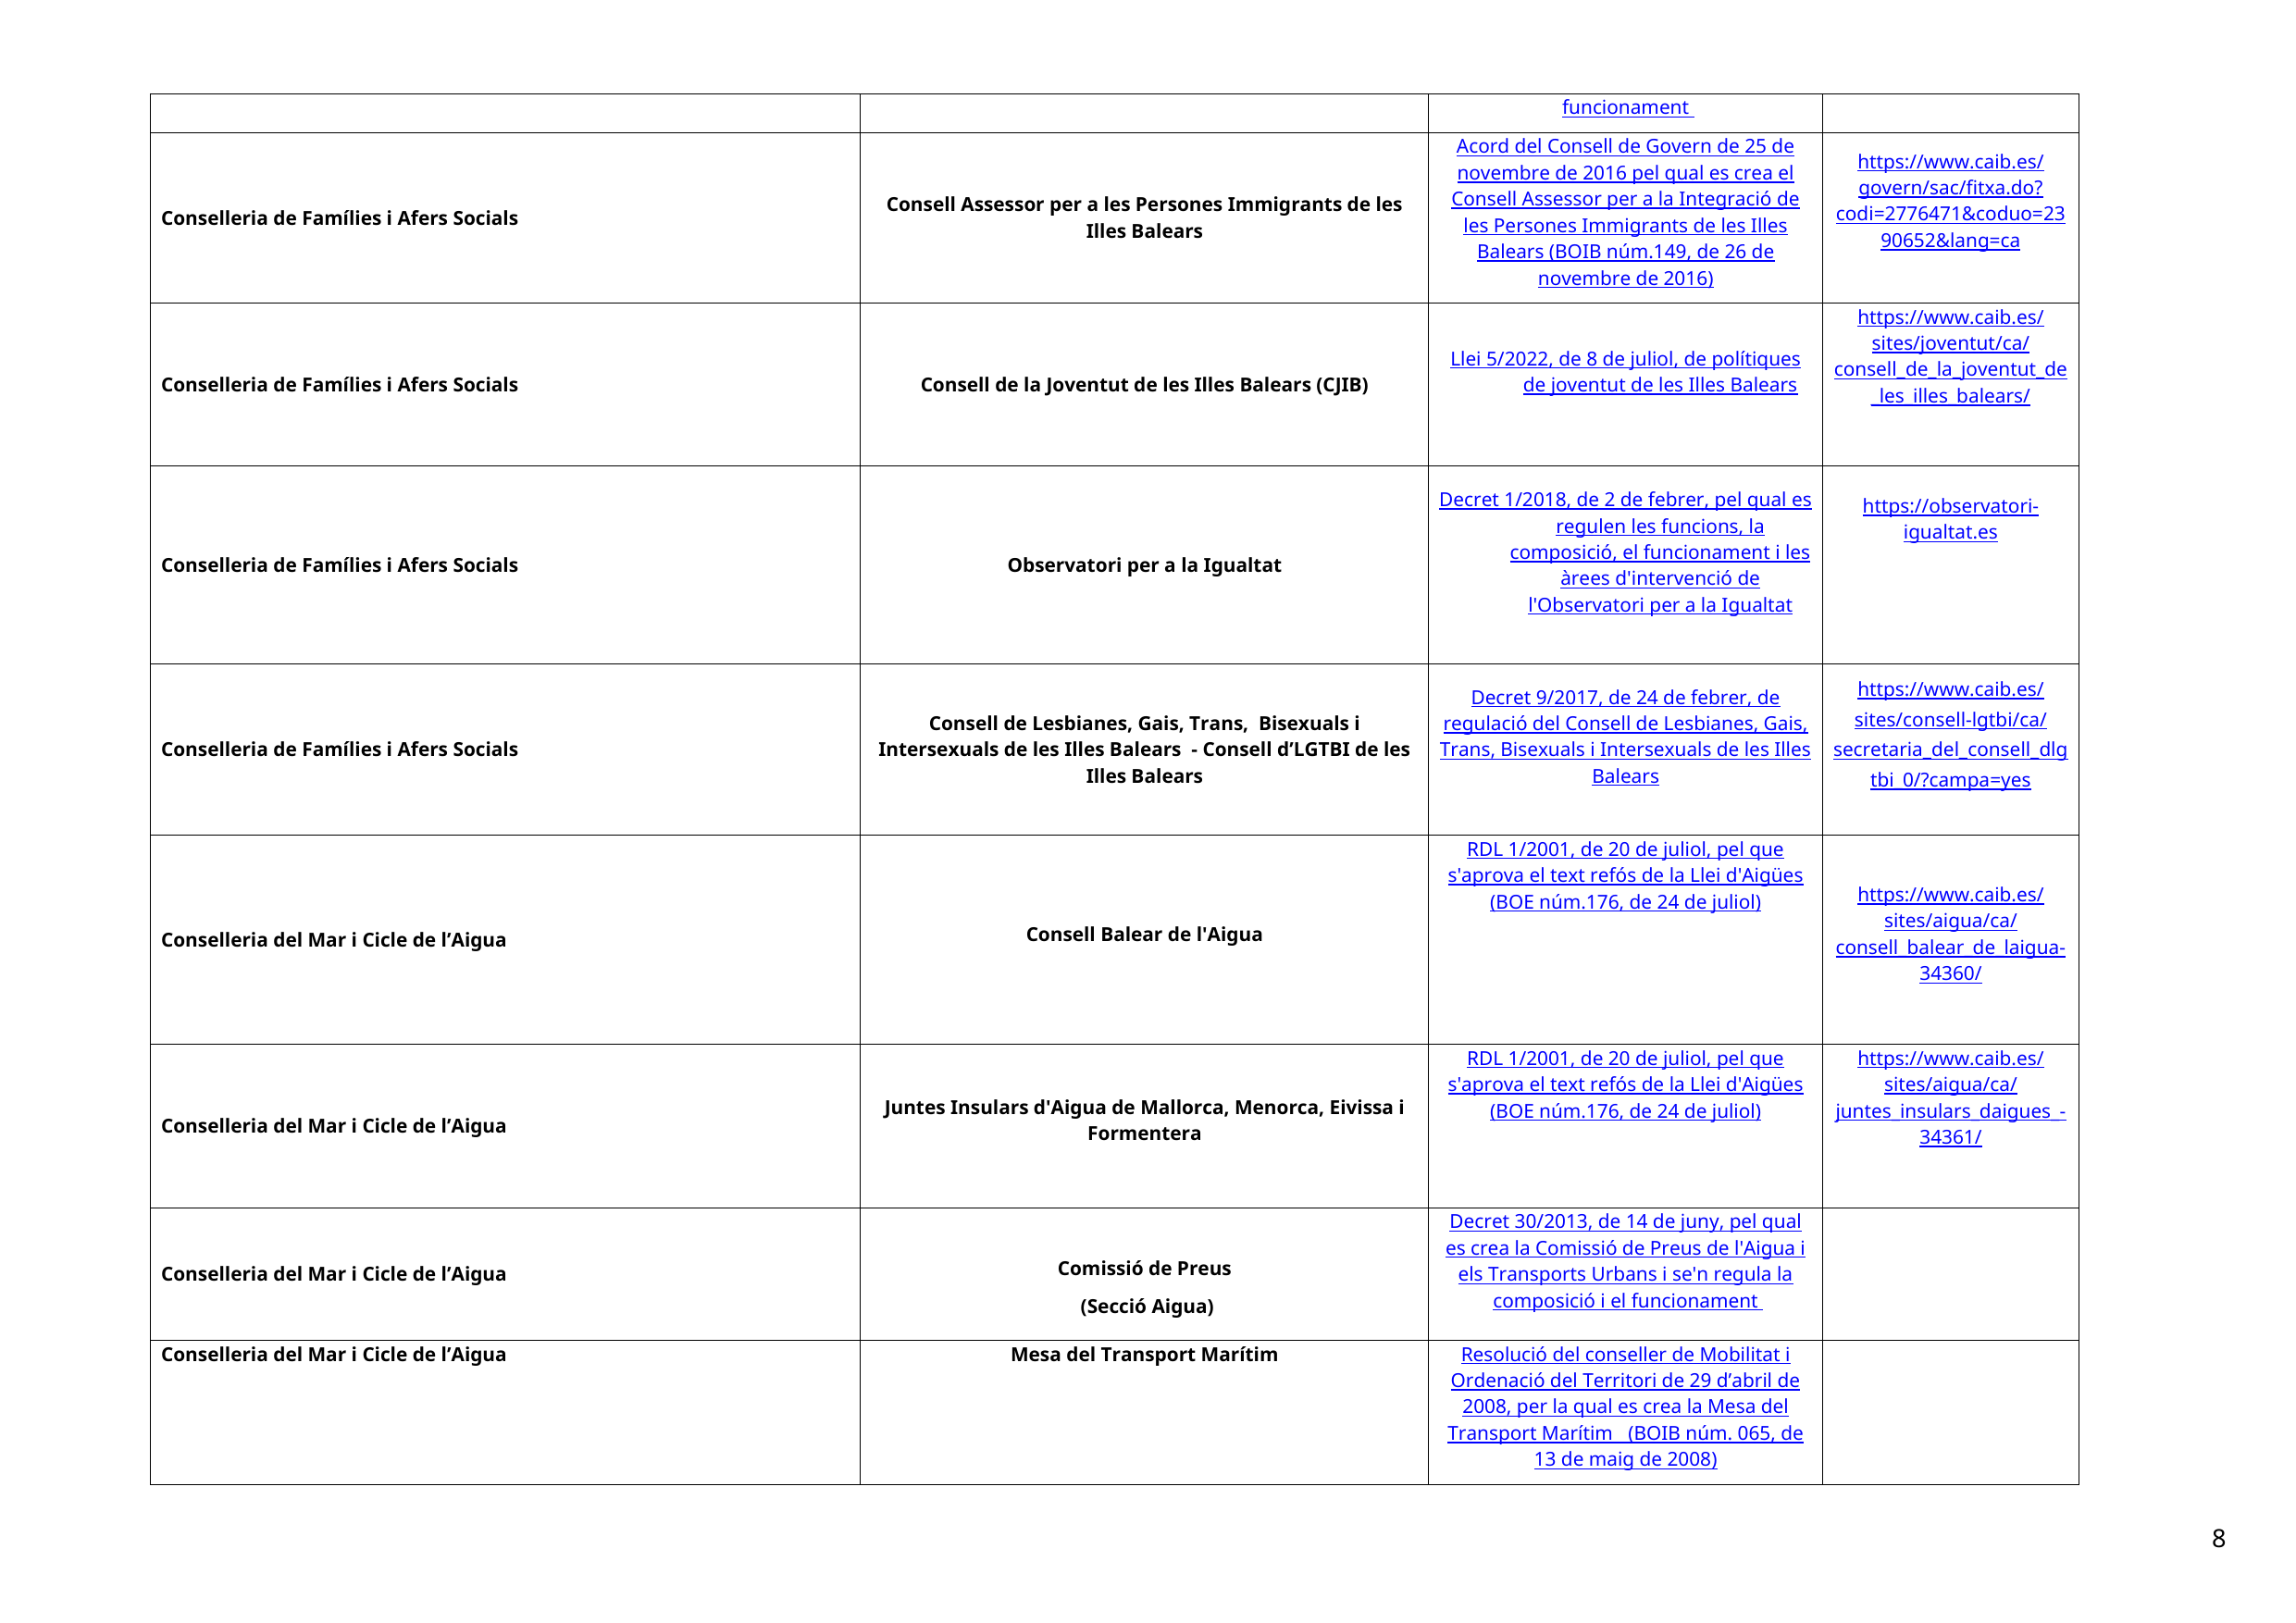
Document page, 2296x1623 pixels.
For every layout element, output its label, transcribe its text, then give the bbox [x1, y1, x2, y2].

table_cell https://www.caib.es/sites/joventut/ca/consell_de_la_joventut_de_les_illes_balears/ [1823, 304, 2079, 465]
table_cell https://www.caib.es/sites/aigua/ca/juntes_insulars_daigues_-34361/ [1823, 1045, 2079, 1207]
table_cell https://www.caib.es/sites/aigua/ca/consell_balear_de_laigua-34360/ [1823, 836, 2079, 1044]
table_cell Consell Balear de l'Aigua [861, 836, 1428, 1044]
table_cell Conselleria del Mar i Cicle de l’Aigua [151, 1045, 860, 1207]
table_cell Comissió de Preus (Secció Aigua) [861, 1208, 1428, 1340]
table_cell https://observatori-igualtat.es [1823, 466, 2079, 663]
table_cell [1823, 1341, 2079, 1483]
table_cell [1823, 1208, 2079, 1340]
table_cell Conselleria del Mar i Cicle de l’Aigua [151, 836, 860, 1044]
table_cell Conselleria del Mar i Cicle de l’Aigua [151, 1341, 860, 1483]
table_cell Decret 1/2018, de 2 de febrer, pel qual es regulen les funcions, la composició, el funcionament i les àrees d'intervenció de l'Observatori per a la Igualtat [1429, 466, 1822, 663]
table_cell Conselleria de Famílies i Afers Socials [151, 466, 860, 663]
table_cell [1823, 94, 2079, 131]
table_cell https://www.caib.es/sites/consell-lgtbi/ca/secretaria_del_consell_dlgtbi_0/?campa=yes [1823, 664, 2079, 835]
table_cell Resolució del conseller de Mobilitat i Ordenació del Territori de 29 d’abril de 2008, per la qual es crea la Mesa del Transport Marítim (BOIB núm. 065, de 13 de maig de 2008) [1429, 1341, 1822, 1483]
table_cell Conselleria de Famílies i Afers Socials [151, 133, 860, 303]
table_cell [861, 94, 1428, 131]
table_cell Llei 5/2022, de 8 de juliol, de polítiques de joventut de les Illes Balears [1429, 304, 1822, 465]
table_cell RDL 1/2001, de 20 de juliol, pel que s'aprova el text refós de la Llei d'Aigües (BOE núm.176, de 24 de juliol) [1429, 1045, 1822, 1207]
table_cell Mesa del Transport Marítim [861, 1341, 1428, 1483]
table_cell Decret 30/2013, de 14 de juny, pel qual es crea la Comissió de Preus de l'Aigua i els Transports Urbans i se'n regula la composició i el funcionament [1429, 1208, 1822, 1340]
table_cell Decret 9/2017, de 24 de febrer, de regulació del Consell de Lesbianes, Gais, Trans, Bisexuals i Intersexuals de les Illes Balears [1429, 664, 1822, 835]
table_cell [151, 94, 860, 131]
table_cell funcionament [1429, 94, 1822, 131]
table_cell Juntes Insulars d'Aigua de Mallorca, Menorca, Eivissa i Formentera [861, 1045, 1428, 1207]
table_cell https://www.caib.es/govern/sac/fitxa.do?codi=2776471&coduo=2390652&lang=ca [1823, 133, 2079, 303]
table_cell Conselleria de Famílies i Afers Socials [151, 304, 860, 465]
table_cell Conselleria del Mar i Cicle de l’Aigua [151, 1208, 860, 1340]
table_cell Observatori per a la Igualtat [861, 466, 1428, 663]
table_cell Acord del Consell de Govern de 25 de novembre de 2016 pel qual es crea el Consell Assessor per a la Integració de les Persones Immigrants de les Illes Balears (BOIB núm.149, de 26 de novembre de 2016) [1429, 133, 1822, 303]
table_cell RDL 1/2001, de 20 de juliol, pel que s'aprova el text refós de la Llei d'Aigües (BOE núm.176, de 24 de juliol) [1429, 836, 1822, 1044]
table_cell Consell de Lesbianes, Gais, Trans, Bisexuals i Intersexuals de les Illes Balears - Consell d’LGTBI de les Illes Balears [861, 664, 1428, 835]
table_cell Consell Assessor per a les Persones Immigrants de les Illes Balears [861, 133, 1428, 303]
table_cell Conselleria de Famílies i Afers Socials [151, 664, 860, 835]
table_cell Consell de la Joventut de les Illes Balears (CJIB) [861, 304, 1428, 465]
